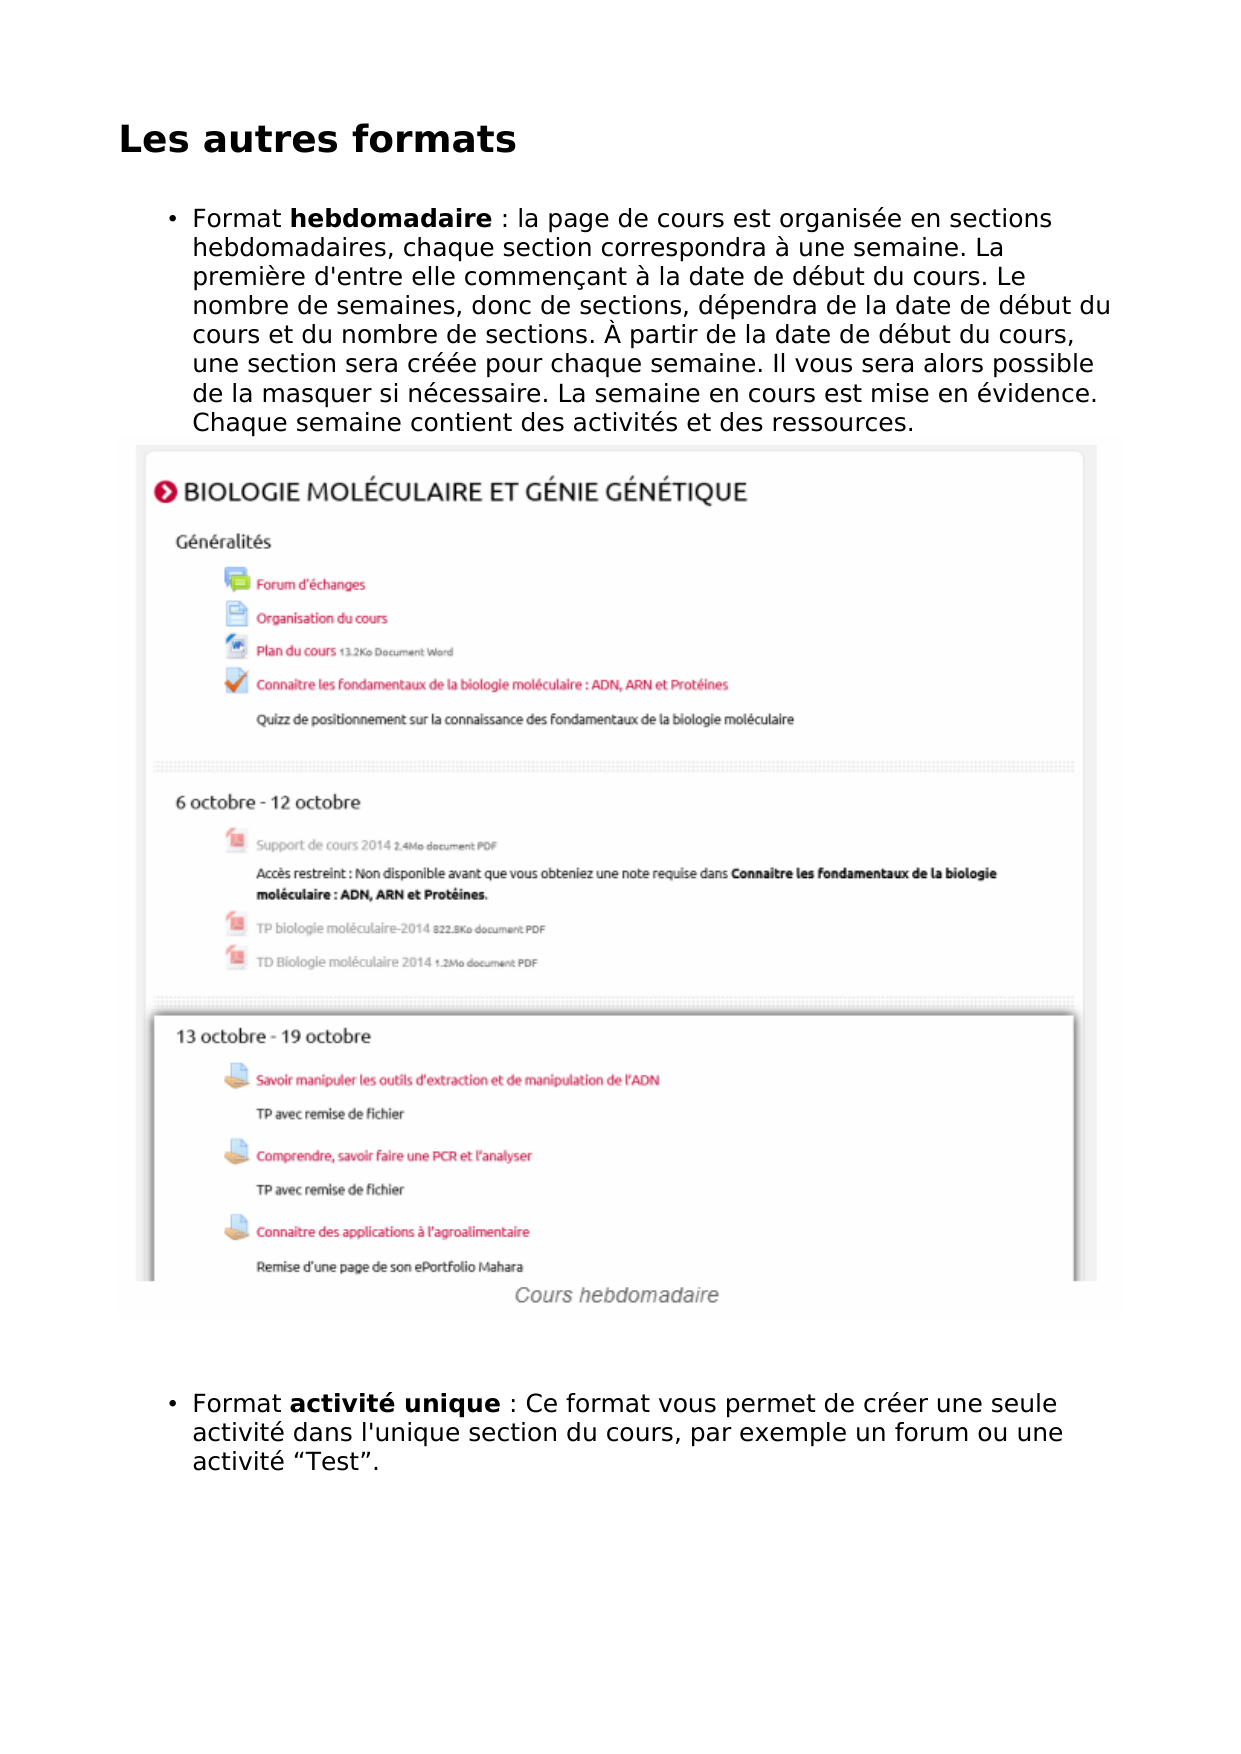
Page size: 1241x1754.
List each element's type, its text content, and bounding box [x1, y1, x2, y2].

list Format hebdomadaire : la page de cours est organisée en sections hebdomadaires, chaque section correspondra à une semaine. La première d'entre elle commençant à la date de début du cours. Le nombre de semaines, donc de sections, dépendra de la date de début du cours et du nombre de sections. À partir de la date de début du cours, une section sera créée pour chaque semaine. Il vous sera alors possible de la masquer si nécessaire. La semaine en cours est mise en évidence. Chaque semaine contient des activités et des ressources. [177, 204, 1122, 437]
subtitle Les autres formats [118, 118, 1122, 162]
list Format activité unique : Ce format vous permet de créer une seule activité dans l'unique section du cours, par exemple un forum ou une activité “Test”. [177, 1389, 1122, 1476]
picture [118, 437, 1123, 1318]
